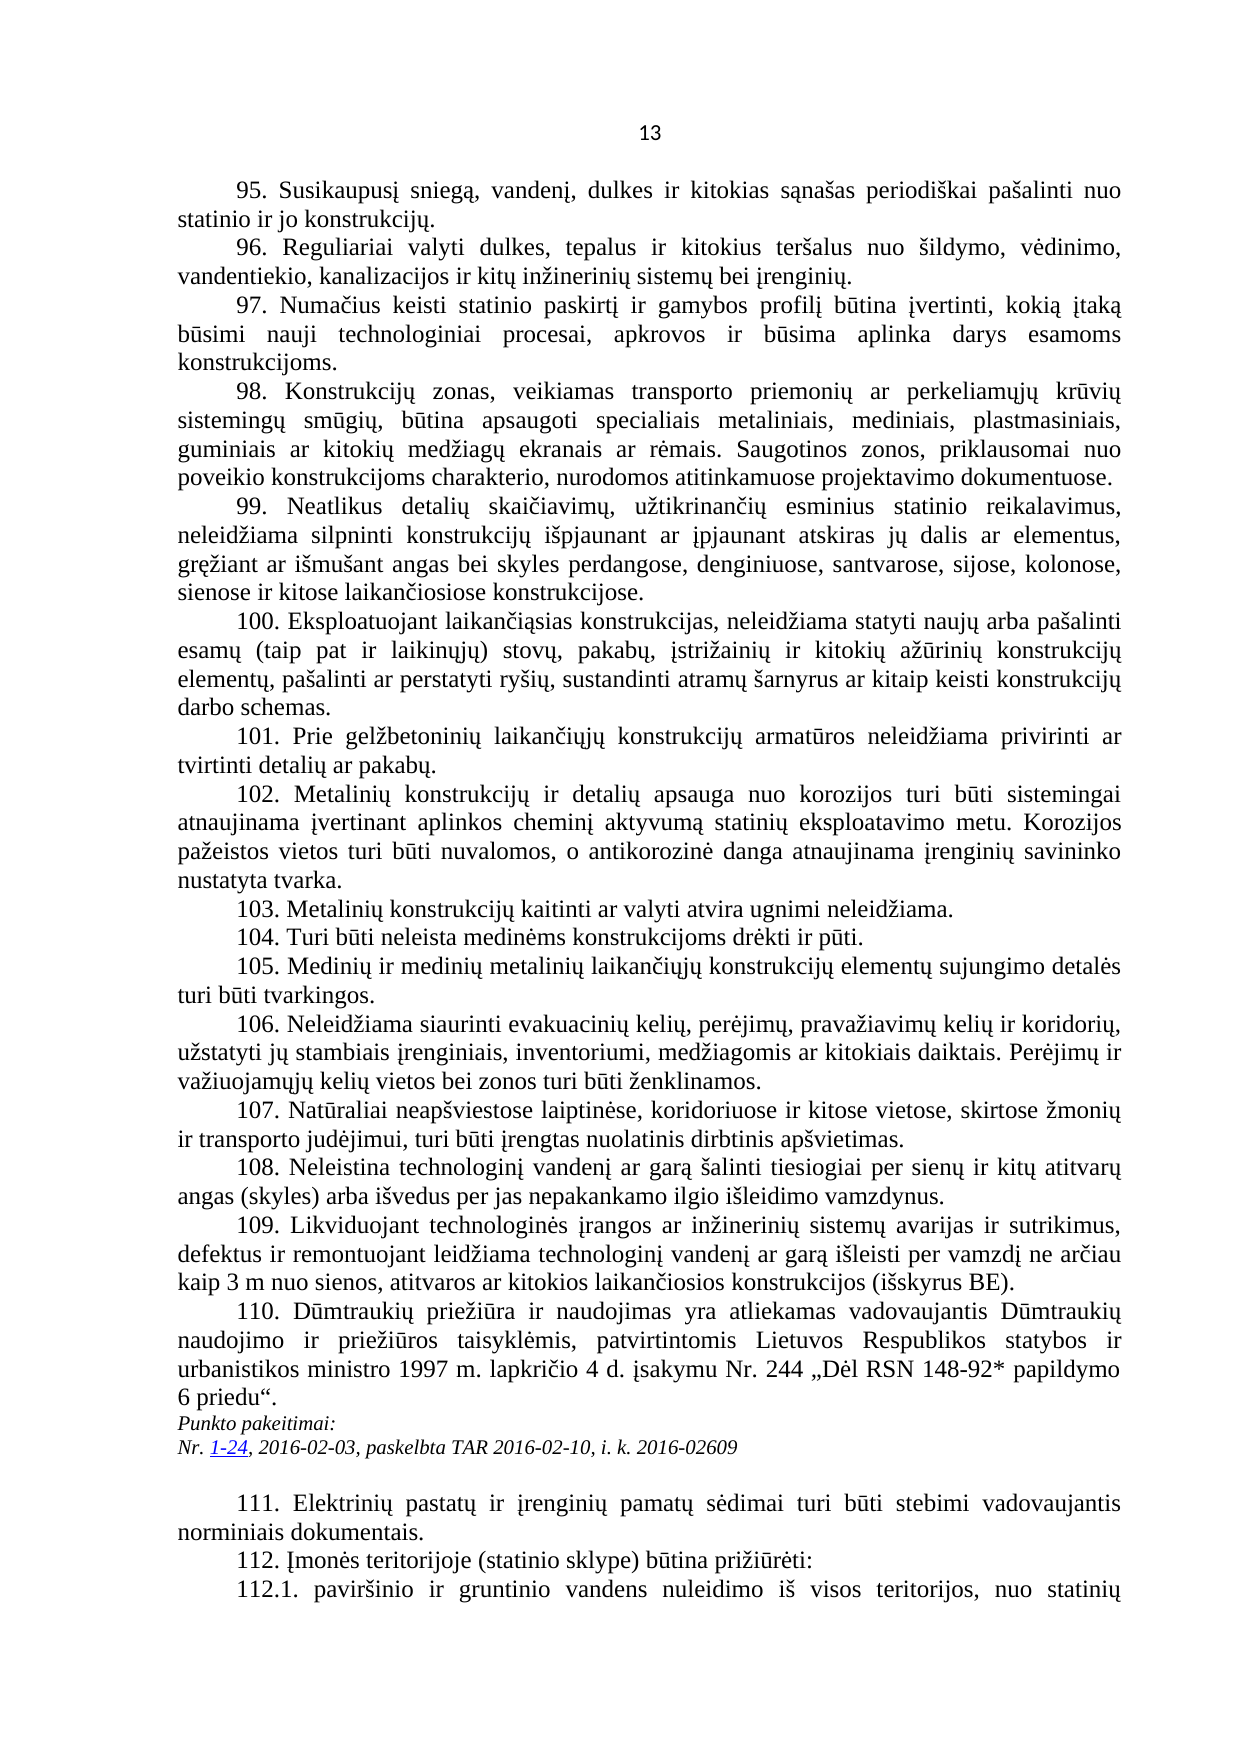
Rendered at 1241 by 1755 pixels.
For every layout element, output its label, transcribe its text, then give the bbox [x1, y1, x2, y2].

text 109. Likviduojant technologinės įrangos ar inžinerinių sistemų avarijas ir sutrikimus, defektus ir remontuojant leidžiama technologinį vandenį ar garą išleisti per vamzdį ne arčiau kaip 3 m nuo sienos, atitvaros ar kitokios laikančiosios konstrukcijos (išskyrus BE). [177, 1210, 1122, 1296]
text 97. Numačius keisti statinio paskirtį ir gamybos profilį būtina įvertinti, kokią įtaką būsimi nauji technologiniai procesai, apkrovos ir būsima aplinka darys esamoms konstrukcijoms. [177, 290, 1122, 376]
text 102. Metalinių konstrukcijų ir detalių apsauga nuo korozijos turi būti sistemingai atnaujinama įvertinant aplinkos cheminį aktyvumą statinių eksploatavimo metu. Korozijos pažeistos vietos turi būti nuvalomos, o antikorozinė danga atnaujinama įrenginių savininko nustatyta tvarka. [177, 779, 1122, 894]
text 111. Elektrinių pastatų ir įrenginių pamatų sėdimai turi būti stebimi vadovaujantis norminiais dokumentais. [177, 1488, 1122, 1546]
text 112. Įmonės teritorijoje (statinio sklype) būtina prižiūrėti: [177, 1546, 1122, 1574]
text 100. Eksploatuojant laikančiąsias konstrukcijas, neleidžiama statyti naujų arba pašalinti esamų (taip pat ir laikinųjų) stovų, pakabų, įstrižainių ir kitokių ažūrinių konstrukcijų elementų, pašalinti ar perstatyti ryšių, sustandinti atramų šarnyrus ar kitaip keisti konstrukcijų darbo schemas. [177, 606, 1122, 721]
text Punkto pakeitimai: [177, 1411, 1122, 1435]
text 103. Metalinių konstrukcijų kaitinti ar valyti atvira ugnimi neleidžiama. [177, 894, 1122, 922]
text 104. Turi būti neleista medinėms konstrukcijoms drėkti ir pūti. [177, 922, 1122, 951]
text 95. Susikaupusį sniegą, vandenį, dulkes ir kitokias sąnašas periodiškai pašalinti nuo statinio ir jo konstrukcijų. [177, 175, 1122, 232]
text 99. Neatlikus detalių skaičiavimų, užtikrinančių esminius statinio reikalavimus, neleidžiama silpninti konstrukcijų išpjaunant ar įpjaunant atskiras jų dalis ar elementus, gręžiant ar išmušant angas bei skyles perdangose, denginiuose, santvarose, sijose, kolonose, sienose ir kitose laikančiosiose konstrukcijose. [177, 491, 1122, 606]
text Nr. 1-24, 2016-02-03, paskelbta TAR 2016-02-10, i. k. 2016-02609 [177, 1435, 1122, 1459]
text 110. Dūmtraukių priežiūra ir naudojimas yra atliekamas vadovaujantis Dūmtraukių naudojimo ir priežiūros taisyklėmis, patvirtintomis Lietuvos Respublikos statybos ir urbanistikos ministro 1997 m. lapkričio 4 d. įsakymu Nr. 244 „Dėl RSN 148-92* papildymo 6 priedu“. [177, 1296, 1122, 1411]
text 112.1. paviršinio ir gruntinio vandens nuleidimo iš visos teritorijos, nuo statinių [177, 1574, 1122, 1603]
text 106. Neleidžiama siaurinti evakuacinių kelių, perėjimų, pravažiavimų kelių ir koridorių, užstatyti jų stambiais įrenginiais, inventoriumi, medžiagomis ar kitokiais daiktais. Perėjimų ir važiuojamųjų kelių vietos bei zonos turi būti ženklinamos. [177, 1009, 1122, 1095]
text 108. Neleistina technologinį vandenį ar garą šalinti tiesiogiai per sienų ir kitų atitvarų angas (skyles) arba išvedus per jas nepakankamo ilgio išleidimo vamzdynus. [177, 1152, 1122, 1210]
text 101. Prie gelžbetoninių laikančiųjų konstrukcijų armatūros neleidžiama privirinti ar tvirtinti detalių ar pakabų. [177, 721, 1122, 779]
text 107. Natūraliai neapšviestose laiptinėse, koridoriuose ir kitose vietose, skirtose žmonių ir transporto judėjimui, turi būti įrengtas nuolatinis dirbtinis apšvietimas. [177, 1095, 1122, 1152]
text 98. Konstrukcijų zonas, veikiamas transporto priemonių ar perkeliamųjų krūvių sistemingų smūgių, būtina apsaugoti specialiais metaliniais, mediniais, plastmasiniais, guminiais ar kitokių medžiagų ekranais ar rėmais. Saugotinos zonos, priklausomai nuo poveikio konstrukcijoms charakterio, nurodomos atitinkamuose projektavimo dokumentuose. [177, 376, 1122, 491]
text 96. Reguliariai valyti dulkes, tepalus ir kitokius teršalus nuo šildymo, vėdinimo, vandentiekio, kanalizacijos ir kitų inžinerinių sistemų bei įrenginių. [177, 232, 1122, 290]
text 105. Medinių ir medinių metalinių laikančiųjų konstrukcijų elementų sujungimo detalės turi būti tvarkingos. [177, 951, 1122, 1009]
